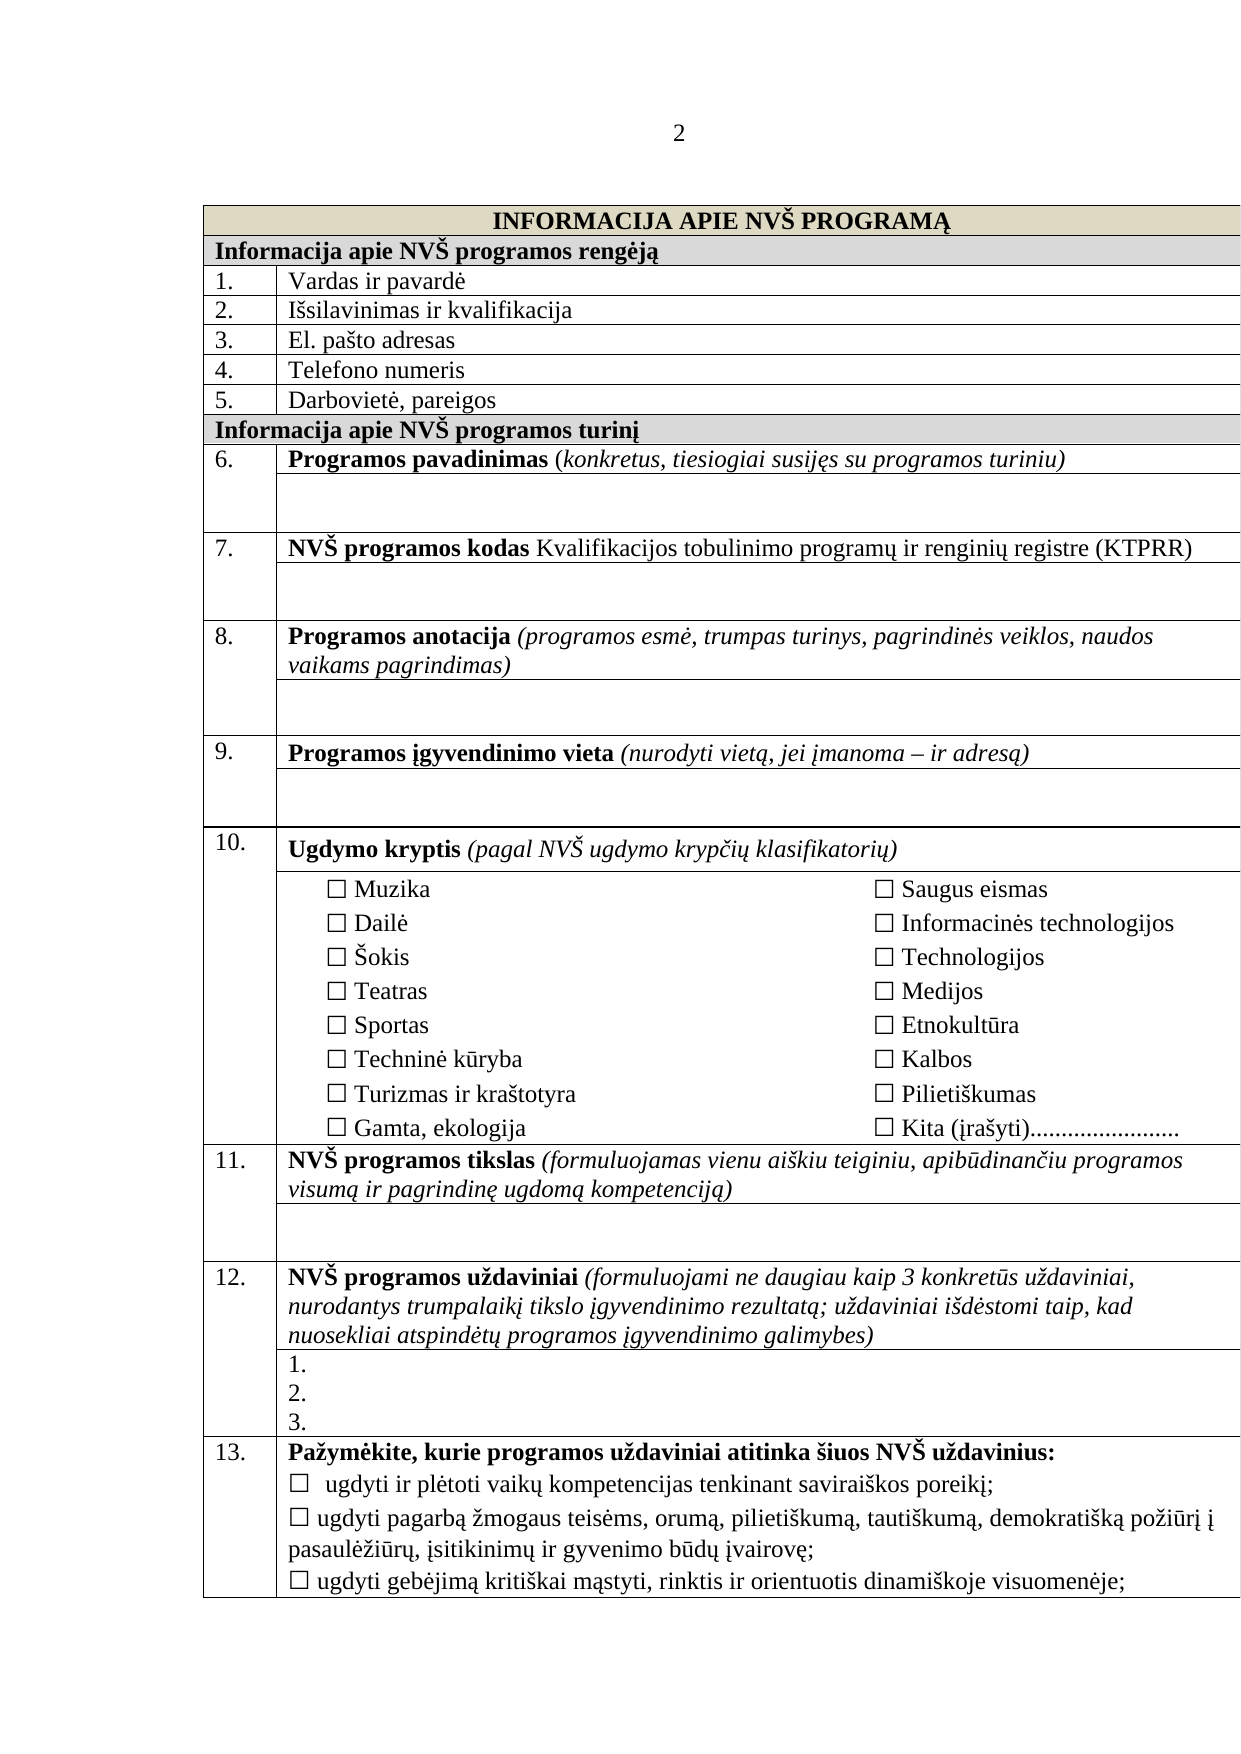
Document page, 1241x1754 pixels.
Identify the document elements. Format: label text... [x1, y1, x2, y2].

table_cell Telefono numeris [277, 355, 1240, 384]
table_cell Informacija apie NVŠ programos turinį [204, 415, 1240, 443]
table_cell Programos anotacija (programos esmė, trumpas turinys, pagrindinės veiklos, naudos vaikams pagrindimas) [277, 621, 1240, 679]
table_cell Programos įgyvendinimo vieta (nurodyti vietą, jei įmanoma – ir adresą) [277, 736, 1240, 768]
table_cell ☐ Saugus eismas ☐ Informacinės technologijos ☐ Technologijos ☐ Medijos ☐ Etnokultūra ☐ Kalbos ☐ Pilietiškumas ☐ Kita (įrašyti)........................ [824, 872, 1240, 1144]
table_cell 7. [204, 533, 276, 620]
table_cell 6. [204, 445, 276, 532]
table_cell NVŠ programos uždaviniai (formuluojami ne daugiau kaip 3 konkretūs uždaviniai, nurodantys trumpalaikį tikslo įgyvendinimo rezultatą; uždaviniai išdėstomi taip, kad nuosekliai atspindėtų programos įgyvendinimo galimybes) [277, 1262, 1240, 1348]
table_cell 5. [204, 385, 276, 414]
table_cell [277, 563, 1240, 620]
table_cell [277, 769, 1240, 826]
table_cell [277, 1204, 1240, 1261]
table_cell 10. [204, 828, 276, 1144]
table_cell 12. [204, 1262, 276, 1436]
table_cell Informacija apie NVŠ programos rengėją [204, 236, 1240, 265]
table_cell 1. [204, 266, 276, 294]
table_cell Pažymėkite, kurie programos uždaviniai atitinka šiuos NVŠ uždavinius: ☐ ugdyti ir plėtoti vaikų kompetencijas tenkinant saviraiškos poreikį; ☐ ugdyti pagarbą žmogaus teisėms, orumą, pilietiškumą, tautiškumą, demokratišką požiūrį į pasaulėžiūrų, įsitikinimų ir gyvenimo būdų įvairovę; ☐ ugdyti gebėjimą kritiškai mąstyti, rinktis ir orientuotis dinamiškoje visuomenėje; [277, 1437, 1240, 1597]
table_cell 4. [204, 355, 276, 384]
table_cell Išsilavinimas ir kvalifikacija [277, 296, 1240, 324]
table_cell 3. [204, 325, 276, 354]
table_header INFORMACIJA APIE NVŠ PROGRAMĄ [204, 206, 1240, 235]
table_cell Darbovietė, pareigos [277, 385, 1240, 414]
table_cell 1. 2. 3. [277, 1350, 1240, 1436]
table_cell 13. [204, 1437, 276, 1597]
table_cell [277, 474, 1240, 532]
table_cell 8. [204, 621, 276, 735]
table_cell NVŠ programos kodas Kvalifikacijos tobulinimo programų ir renginių registre (KTPRR) [277, 533, 1240, 562]
table_cell [277, 680, 1240, 735]
table_cell El. pašto adresas [277, 325, 1240, 354]
table_cell Programos pavadinimas (konkretus, tiesiogiai susijęs su programos turiniu) [277, 445, 1240, 473]
table_cell Ugdymo kryptis (pagal NVŠ ugdymo krypčių klasifikatorių) [277, 828, 1240, 871]
table_cell 2. [204, 296, 276, 324]
table_cell NVŠ programos tikslas (formuluojamas vienu aiškiu teiginiu, apibūdinančiu programos visumą ir pagrindinę ugdomą kompetenciją) [277, 1145, 1240, 1203]
table_cell 11. [204, 1145, 276, 1261]
table_cell 9. [204, 736, 276, 826]
table_cell Vardas ir pavardė [277, 266, 1240, 294]
table_cell ☐ Muzika ☐ Dailė ☐ Šokis ☐ Teatras ☐ Sportas ☐ Techninė kūryba ☐ Turizmas ir kraštotyra ☐ Gamta, ekologija [277, 872, 824, 1144]
